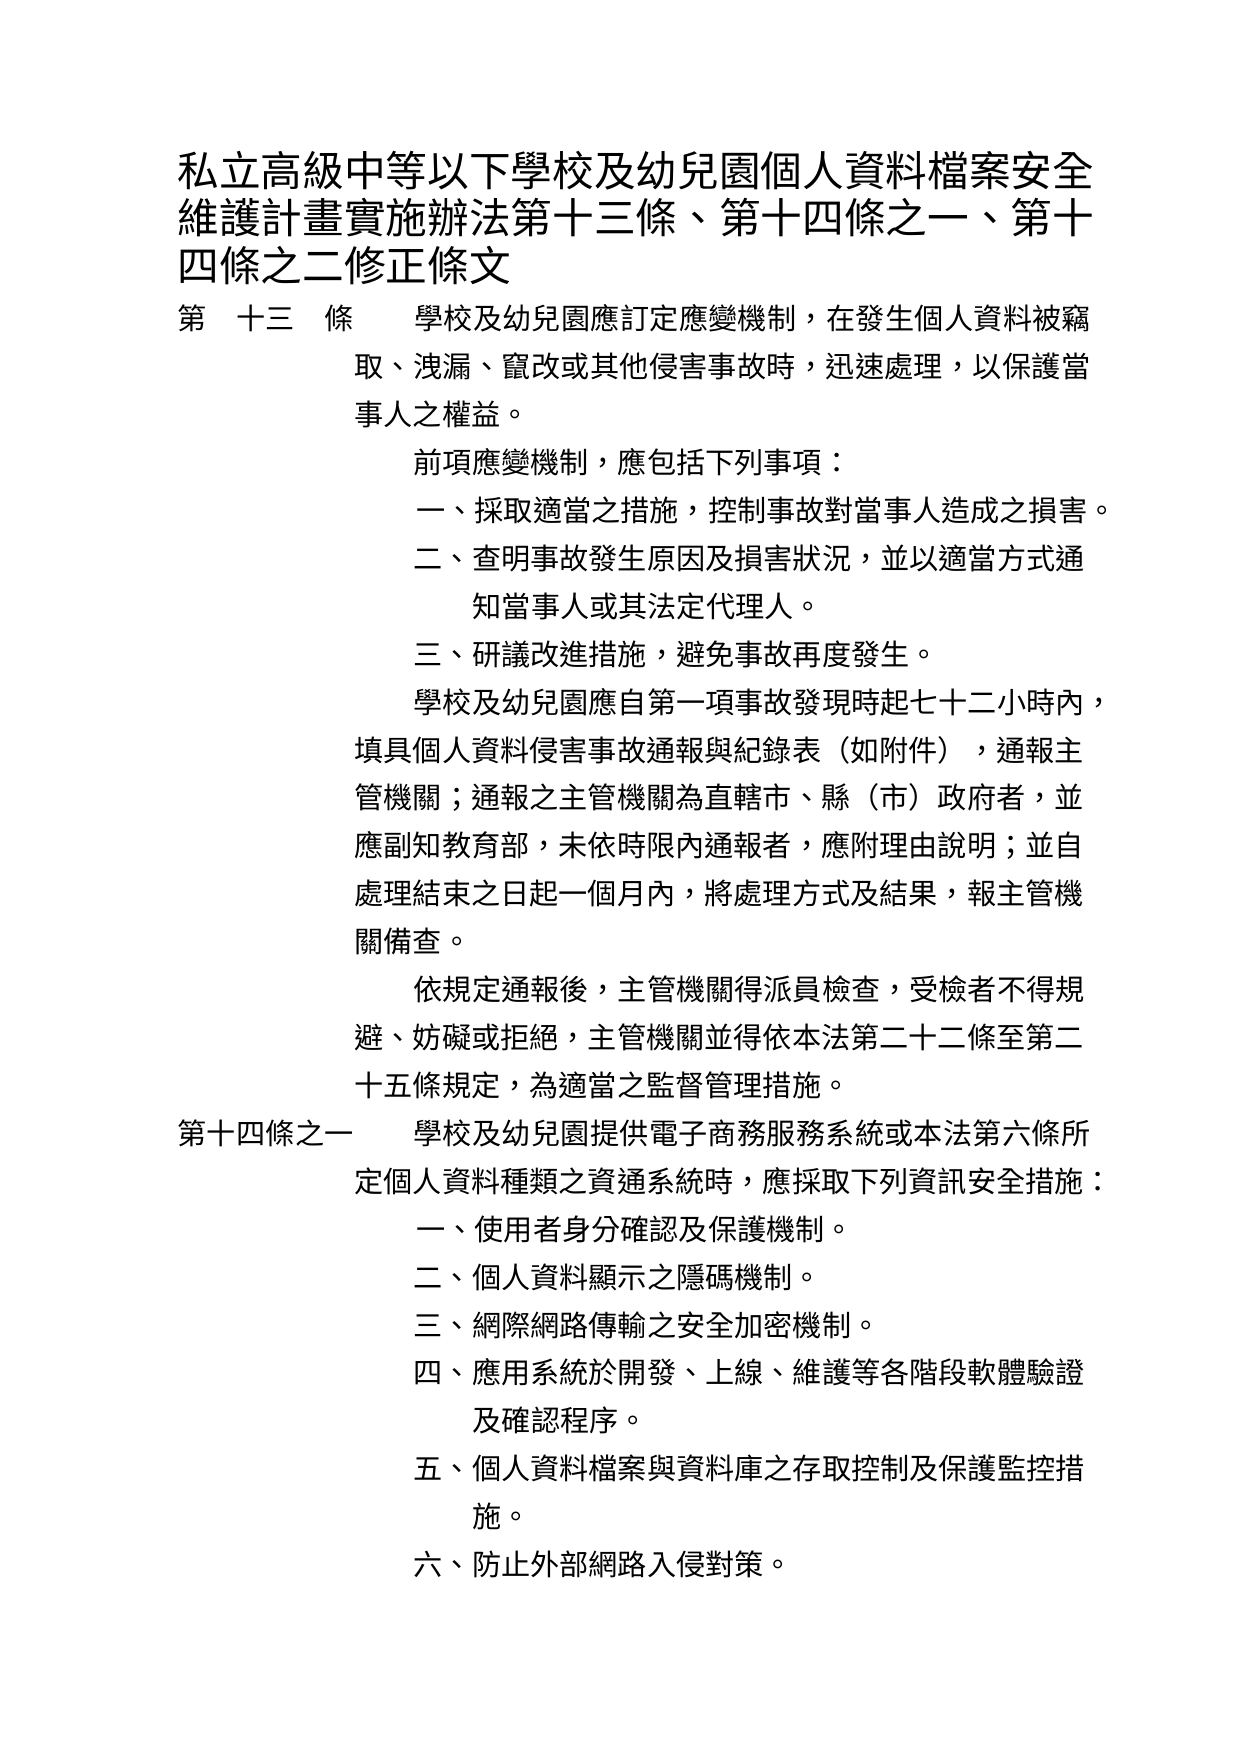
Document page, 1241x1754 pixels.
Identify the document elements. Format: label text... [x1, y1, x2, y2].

text 六、防止外部網路入侵對策。 [413, 1537, 1092, 1585]
text 前項應變機制，應包括下列事項： [413, 435, 1092, 483]
text 五、個人資料檔案與資料庫之存取控制及保護監控措施。 [413, 1441, 1092, 1537]
text 三、研議改進措施，避免事故再度發生。 [413, 627, 1092, 675]
text 一、採取適當之措施，控制事故對當事人造成之損害。 [399, 483, 1092, 531]
text 二、個人資料顯示之隱碼機制。 [413, 1250, 1092, 1298]
text 三、網際網路傳輸之安全加密機制。 [413, 1298, 1092, 1346]
text 二、查明事故發生原因及損害狀況，並以適當方式通知當事人或其法定代理人。 [413, 531, 1092, 627]
text 私立高級中等以下學校及幼兒園個人資料檔案安全維護計畫實施辦法第十三條、第十四條之一、第十四條之二修正條文 [177, 148, 1107, 291]
text 一、使用者身分確認及保護機制。 [399, 1202, 1092, 1250]
text 依規定通報後，主管機關得派員檢查，受檢者不得規避、妨礙或拒絕，主管機關並得依本法第二十二條至第二十五條規定，為適當之監督管理措施。 [354, 962, 1092, 1106]
text 學校及幼兒園應自第一項事故發現時起七十二小時內，填具個人資料侵害事故通報與紀錄表（如附件），通報主管機關；通報之主管機關為直轄市、縣（市）政府者，並應副知教育部，未依時限內通報者，應附理由說明；並自處理結束之日起一個月內，將處理方式及結果，報主管機關備查。 [354, 675, 1092, 962]
text 四、應用系統於開發、上線、維護等各階段軟體驗證及確認程序。 [413, 1346, 1092, 1441]
text 第十四條之一 學校及幼兒園提供電子商務服務系統或本法第六條所定個人資料種類之資通系統時，應採取下列資訊安全措施： [177, 1106, 1092, 1202]
text 第 十三 條 學校及幼兒園應訂定應變機制，在發生個人資料被竊取、洩漏、竄改或其他侵害事故時，迅速處理，以保護當事人之權益。 [177, 291, 1092, 435]
